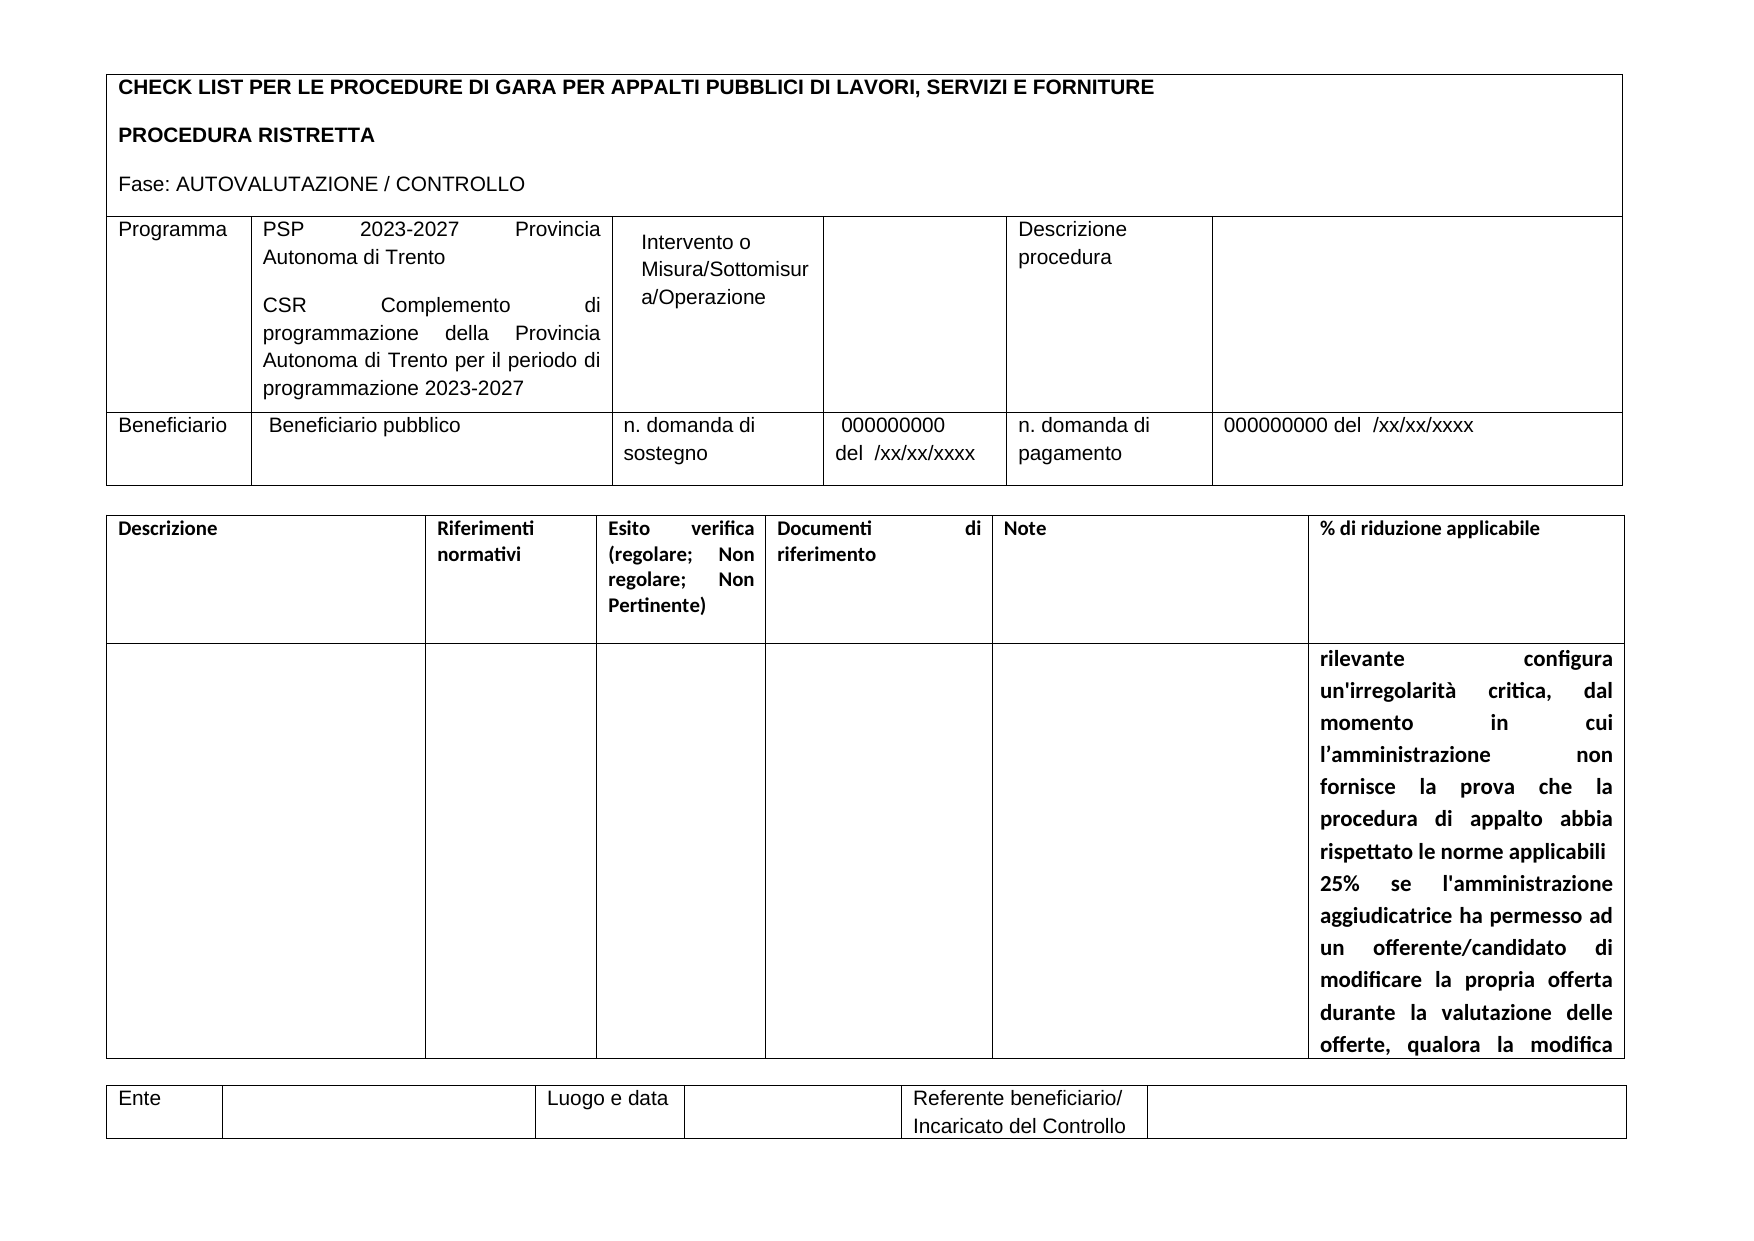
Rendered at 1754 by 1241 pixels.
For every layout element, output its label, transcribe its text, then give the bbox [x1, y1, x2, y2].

table_header Note [993, 516, 1308, 643]
table_header Riferimenti normativi [426, 516, 596, 643]
table_cell [766, 644, 992, 1058]
table_cell [107, 644, 425, 1058]
table_header % di riduzione applicabile [1309, 516, 1624, 643]
table_cell [426, 644, 596, 1058]
table_header Documenti di riferimento [766, 516, 992, 643]
table_cell [597, 644, 765, 1058]
table_cell [993, 644, 1308, 1058]
table_cell rilevante configura un'irregolarità critica, dal momento in cui l’amministrazione non fornisce la prova che la procedura di appalto abbia rispettato le norme applicabili 25% se l'amministrazione aggiudicatrice ha permesso ad un offerente/candidato di modificare la propria offerta durante la valutazione delle offerte, qualora la modifica [1309, 644, 1624, 1058]
table_header Esito verifica (regolare; Non regolare; Non Pertinente) [597, 516, 765, 643]
table_header Descrizione [107, 516, 425, 643]
